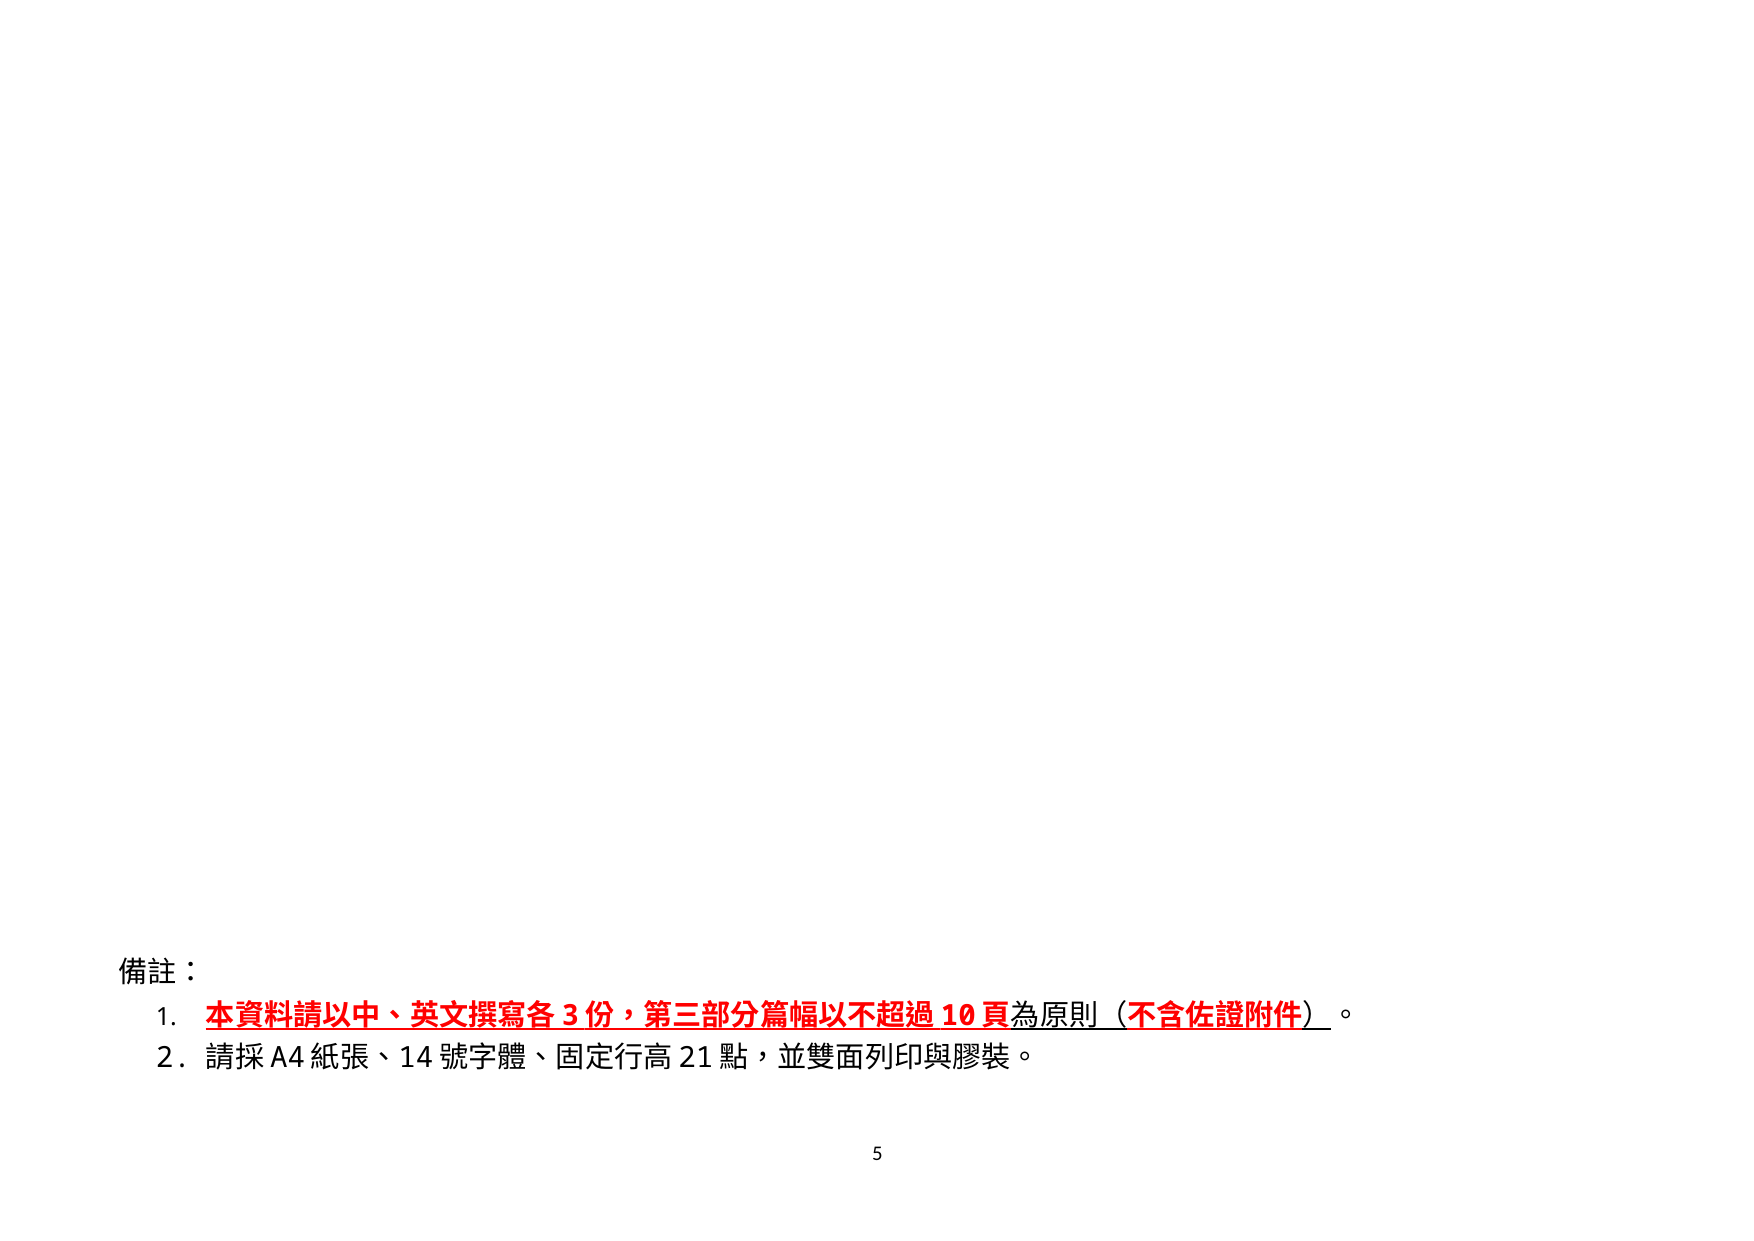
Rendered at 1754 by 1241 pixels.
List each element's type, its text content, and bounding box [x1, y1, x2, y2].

text 備註： [118, 949, 1636, 991]
list 請採A4紙張、14號字體、固定行高21點，並雙面列印與膠裝。 [156, 1034, 1636, 1076]
list 本資料請以中、英文撰寫各3份，第三部分篇幅以不超過10頁為原則（不含佐證附件）。 [156, 991, 1636, 1034]
